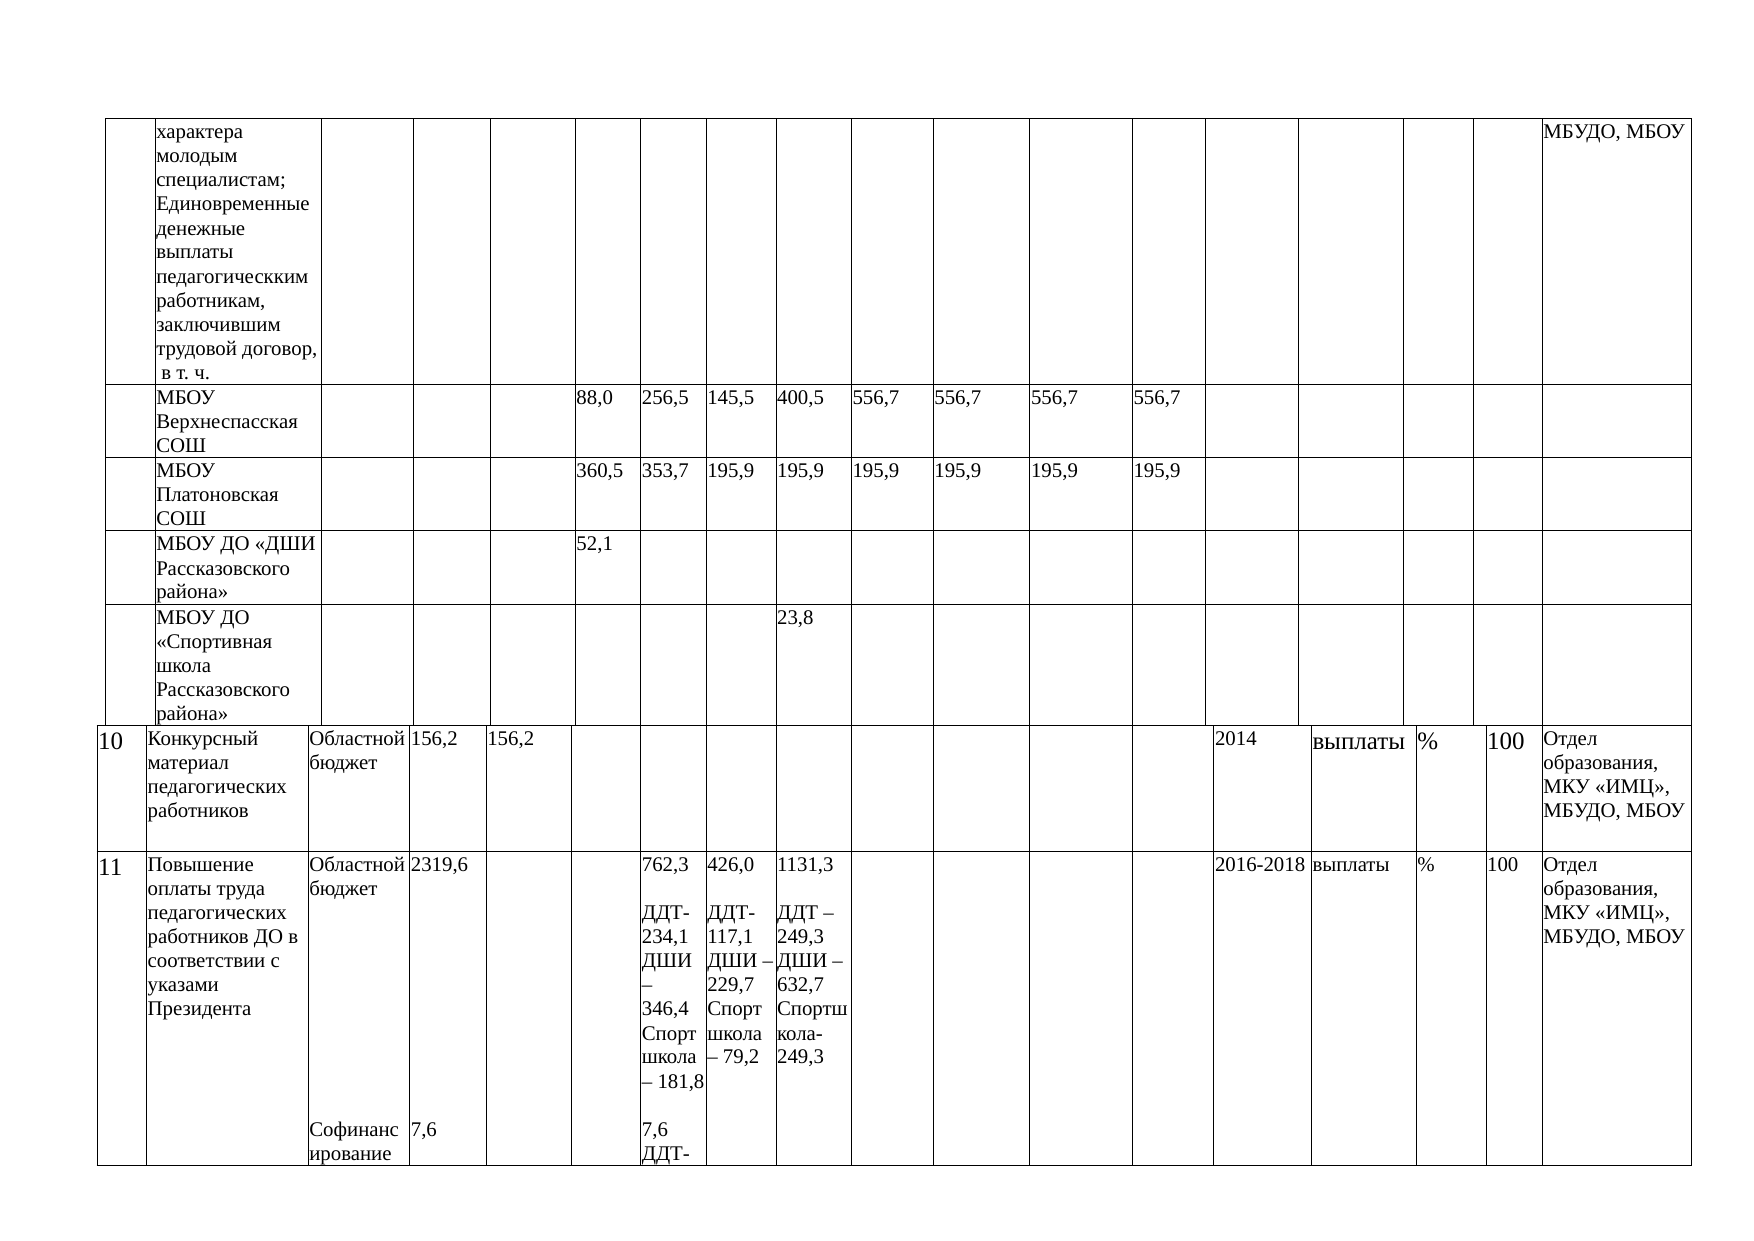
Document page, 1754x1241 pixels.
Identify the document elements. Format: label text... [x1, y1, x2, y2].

table_cell [1299, 458, 1403, 530]
table_cell 556,7 [1133, 385, 1205, 457]
table_cell [106, 458, 155, 530]
table_cell [414, 458, 490, 530]
table_cell [414, 385, 490, 457]
table_cell [106, 385, 155, 457]
table_cell [641, 605, 706, 725]
table_cell [75, 384, 105, 457]
table_cell [75, 457, 105, 530]
table_cell [1030, 726, 1132, 851]
table_cell [1299, 531, 1403, 603]
table_cell [1206, 605, 1298, 725]
table_cell 11 [98, 852, 146, 1165]
table_cell [777, 531, 851, 603]
table_cell [934, 726, 1029, 851]
table_cell [707, 605, 776, 725]
table_cell 195,9 [707, 458, 776, 530]
table_cell 195,9 [1030, 458, 1132, 530]
table_cell % [1417, 852, 1486, 1165]
table_cell 1131,3 ДДТ – 249,3 ДШИ – 632,7 Спортшкола- 249,3 [777, 852, 851, 1165]
table_cell Областной бюджет [309, 726, 409, 851]
table_cell 195,9 [1133, 458, 1205, 530]
table_cell 52,1 [576, 531, 640, 603]
table_cell Областной бюджет Софинансирование [309, 852, 409, 1165]
table_cell [934, 119, 1029, 384]
table_cell [641, 726, 706, 851]
table_cell [322, 531, 413, 603]
table_cell МБОУ Верхнеспасская СОШ [156, 385, 321, 457]
table_cell [75, 851, 97, 1165]
table_cell [1299, 605, 1403, 725]
table_cell [1206, 458, 1298, 530]
table_cell [934, 852, 1029, 1165]
table_cell [1133, 726, 1213, 851]
table_cell 195,9 [934, 458, 1029, 530]
table_cell [322, 119, 413, 384]
table_cell 10 [98, 726, 146, 851]
table_cell [1133, 119, 1205, 384]
table_cell [1404, 531, 1473, 603]
table_cell [1030, 119, 1132, 384]
table_cell [1299, 385, 1403, 457]
table_cell [1404, 385, 1473, 457]
table_cell [1543, 385, 1691, 457]
table_cell 195,9 [852, 458, 933, 530]
table_cell 556,7 [934, 385, 1029, 457]
table_cell [414, 531, 490, 603]
table_cell [852, 605, 933, 725]
table_cell [491, 385, 575, 457]
table_cell [572, 726, 640, 851]
table_cell [1543, 458, 1691, 530]
table_cell 353,7 [641, 458, 706, 530]
table_cell 556,7 [852, 385, 933, 457]
table_cell [322, 605, 413, 725]
table_cell характера молодым специалистам; Единовременные денежные выплаты педагогическким работникам, заключившим трудовой договор, в т. ч. [156, 119, 321, 384]
table_cell [322, 385, 413, 457]
table_cell [572, 852, 640, 1165]
table_cell [934, 605, 1029, 725]
table_cell 556,7 [1030, 385, 1132, 457]
table_cell [491, 119, 575, 384]
table_cell [1474, 385, 1542, 457]
table_cell [1543, 605, 1691, 725]
table_cell 360,5 [576, 458, 640, 530]
table_cell [75, 725, 97, 851]
table_cell 256,5 [641, 385, 706, 457]
table_cell [75, 118, 105, 384]
table_cell [1133, 852, 1213, 1165]
table_cell [852, 531, 933, 603]
table_cell [1030, 605, 1132, 725]
table_cell [1030, 852, 1132, 1165]
table_cell [707, 726, 776, 851]
table_cell 400,5 [777, 385, 851, 457]
table_cell Конкурсный материал педагогических работников [147, 726, 308, 851]
table_cell [1474, 531, 1542, 603]
table_cell МБУДО, МБОУ [1543, 119, 1691, 384]
table_cell [576, 605, 640, 725]
table_cell [1474, 119, 1542, 384]
table_cell [777, 726, 851, 851]
table_cell [414, 119, 490, 384]
table_cell [1404, 458, 1473, 530]
table_cell [414, 605, 490, 725]
table_cell 195,9 [777, 458, 851, 530]
table_cell [322, 458, 413, 530]
table_cell [777, 119, 851, 384]
table_cell [1133, 605, 1205, 725]
table_cell 2014 [1214, 726, 1311, 851]
table_cell 88,0 [576, 385, 640, 457]
table_cell Отдел образования, МКУ «ИМЦ», МБУДО, МБОУ [1543, 852, 1691, 1165]
table_cell [1404, 605, 1473, 725]
table_cell [852, 726, 933, 851]
table_cell [1206, 531, 1298, 603]
table_cell [641, 119, 706, 384]
table_cell [1206, 385, 1298, 457]
table_cell [1474, 605, 1542, 725]
table_cell [852, 852, 933, 1165]
table_cell 100 [1487, 726, 1542, 851]
table_cell [106, 119, 155, 384]
table_cell [106, 531, 155, 603]
table_cell [1543, 531, 1691, 603]
table_cell Повышение оплаты труда педагогических работников ДО в соответствии с указами Президента [147, 852, 308, 1165]
table_cell [1030, 531, 1132, 603]
table_cell [1133, 531, 1205, 603]
table_cell [641, 531, 706, 603]
table_cell 23,8 [777, 605, 851, 725]
table_cell 156,2 [410, 726, 486, 851]
table_cell 762,3 ДДТ-234,1 ДШИ – 346,4 Спортшкола – 181,8 7,6 ДДТ- [641, 852, 706, 1165]
table_cell [75, 604, 105, 725]
table_cell [491, 531, 575, 603]
table_cell 145,5 [707, 385, 776, 457]
table_cell [934, 531, 1029, 603]
table_cell [1474, 458, 1542, 530]
table_cell [1404, 119, 1473, 384]
table_cell 2016-2018 [1214, 852, 1311, 1165]
table_cell [707, 531, 776, 603]
table_cell 100 [1487, 852, 1542, 1165]
table_cell [491, 605, 575, 725]
table_cell Отдел образования, МКУ «ИМЦ», МБУДО, МБОУ [1543, 726, 1691, 851]
table_cell 2319,6 7,6 [410, 852, 486, 1165]
table_cell выплаты [1312, 726, 1416, 851]
table_cell [852, 119, 933, 384]
table_cell % [1417, 726, 1486, 851]
table_cell [487, 852, 571, 1165]
table_cell [491, 458, 575, 530]
table_cell [75, 530, 105, 603]
table_cell [1206, 119, 1298, 384]
table_cell МБОУ ДО «Спортивная школа Рассказовского района» [156, 605, 321, 725]
table_cell [106, 605, 155, 725]
table_cell выплаты [1312, 852, 1416, 1165]
table_cell [1299, 119, 1403, 384]
table_cell 156,2 [487, 726, 571, 851]
table_cell МБОУ Платоновская СОШ [156, 458, 321, 530]
table_cell 426,0 ДДТ-117,1 ДШИ – 229,7 Спортшкола – 79,2 [707, 852, 776, 1165]
table_cell [707, 119, 776, 384]
table_cell [576, 119, 640, 384]
table_cell МБОУ ДО «ДШИ Рассказовского района» [156, 531, 321, 603]
